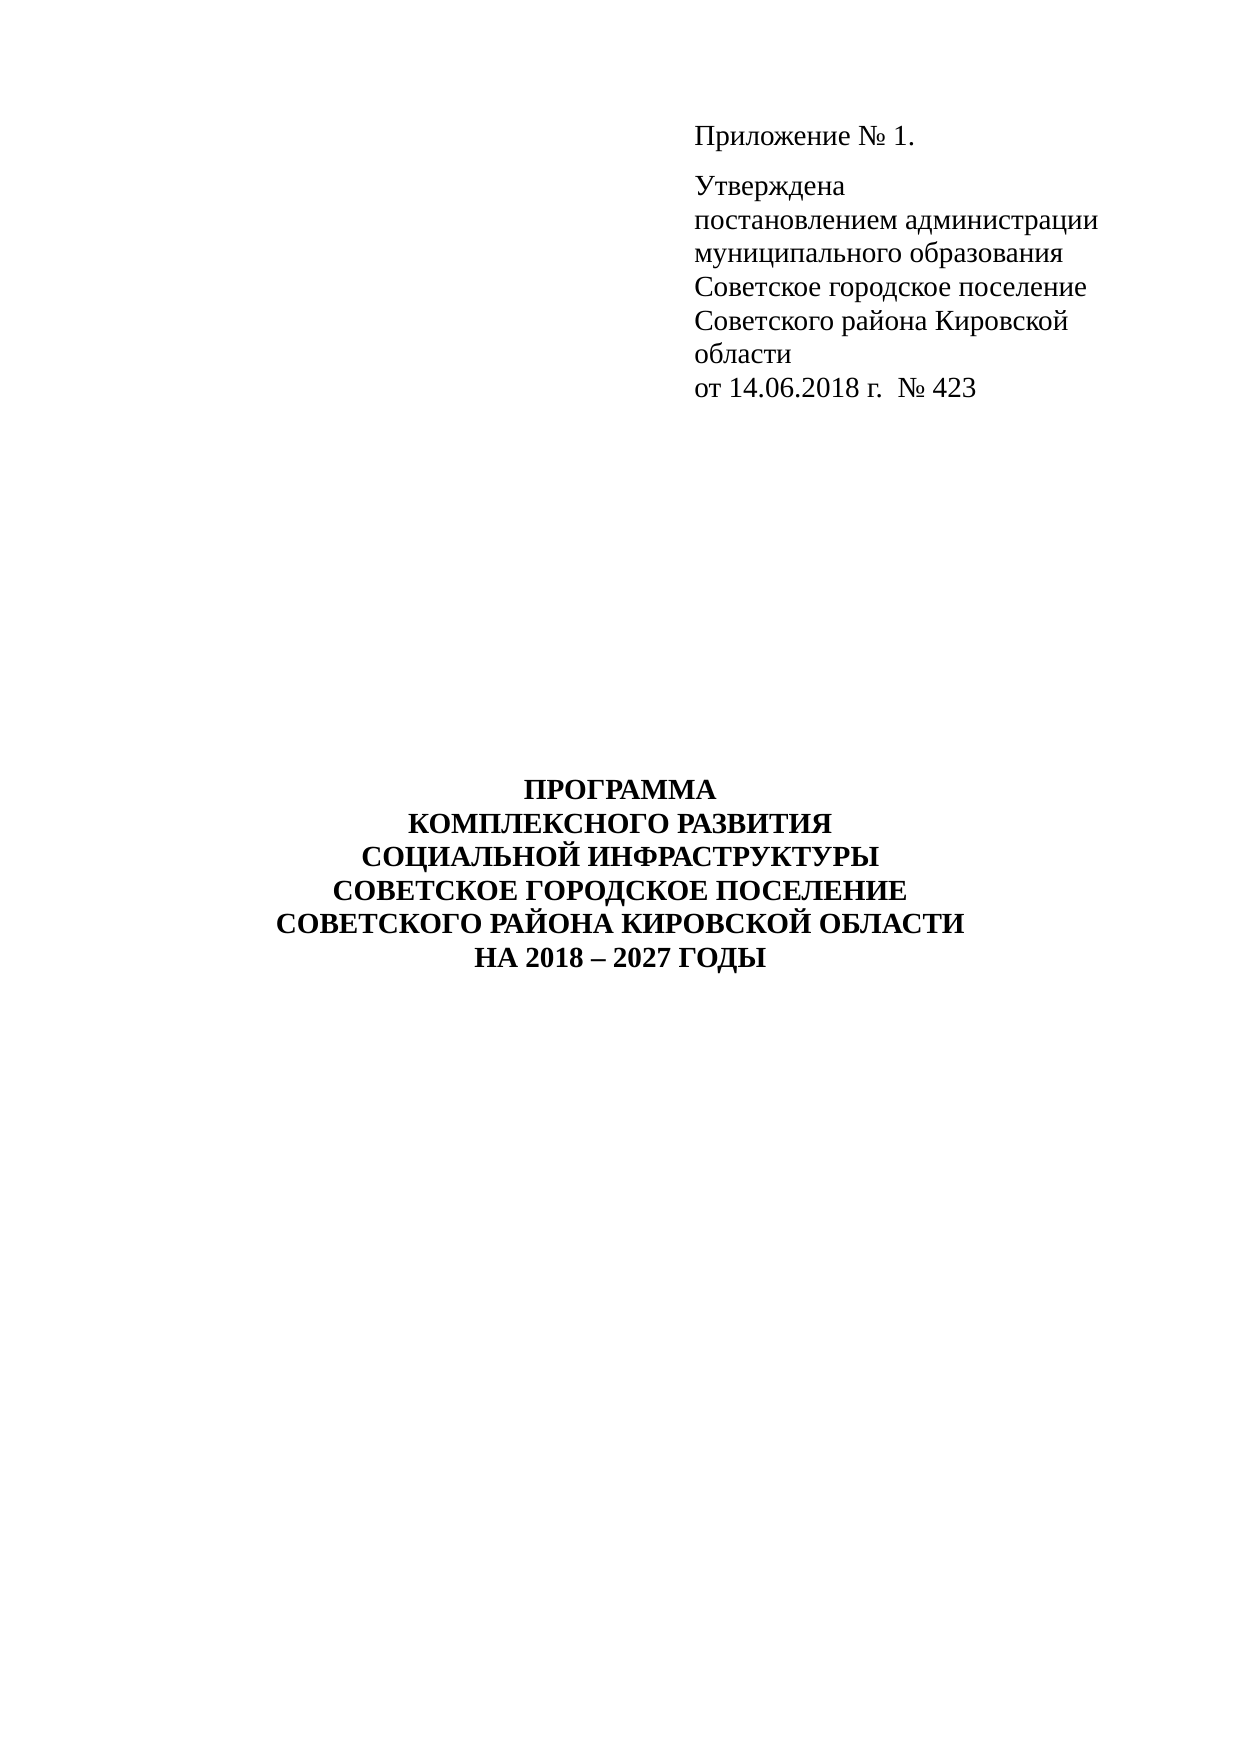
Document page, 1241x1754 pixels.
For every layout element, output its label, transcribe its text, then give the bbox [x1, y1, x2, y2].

text социальной инфраструктуры [118, 839, 1122, 873]
text СОВЕТСКОЕ ГОРОДСКОЕ ПОСЕЛЕНИЕ [118, 873, 1122, 906]
text СОВЕТСКОГО района Кировской области [118, 906, 1122, 940]
text от 14.06.2018 г. № 423 [694, 370, 1122, 403]
text Программа [118, 772, 1122, 806]
text Приложение № 1. [118, 118, 1122, 152]
text на 2018 – 2027 годы [118, 940, 1122, 973]
text постановлением администрации муниципального образования Советское городское поселение [694, 202, 1122, 303]
text комплексного развития [118, 806, 1122, 839]
text Утверждена [694, 168, 1122, 202]
text Советского района Кировской области [694, 303, 1122, 370]
